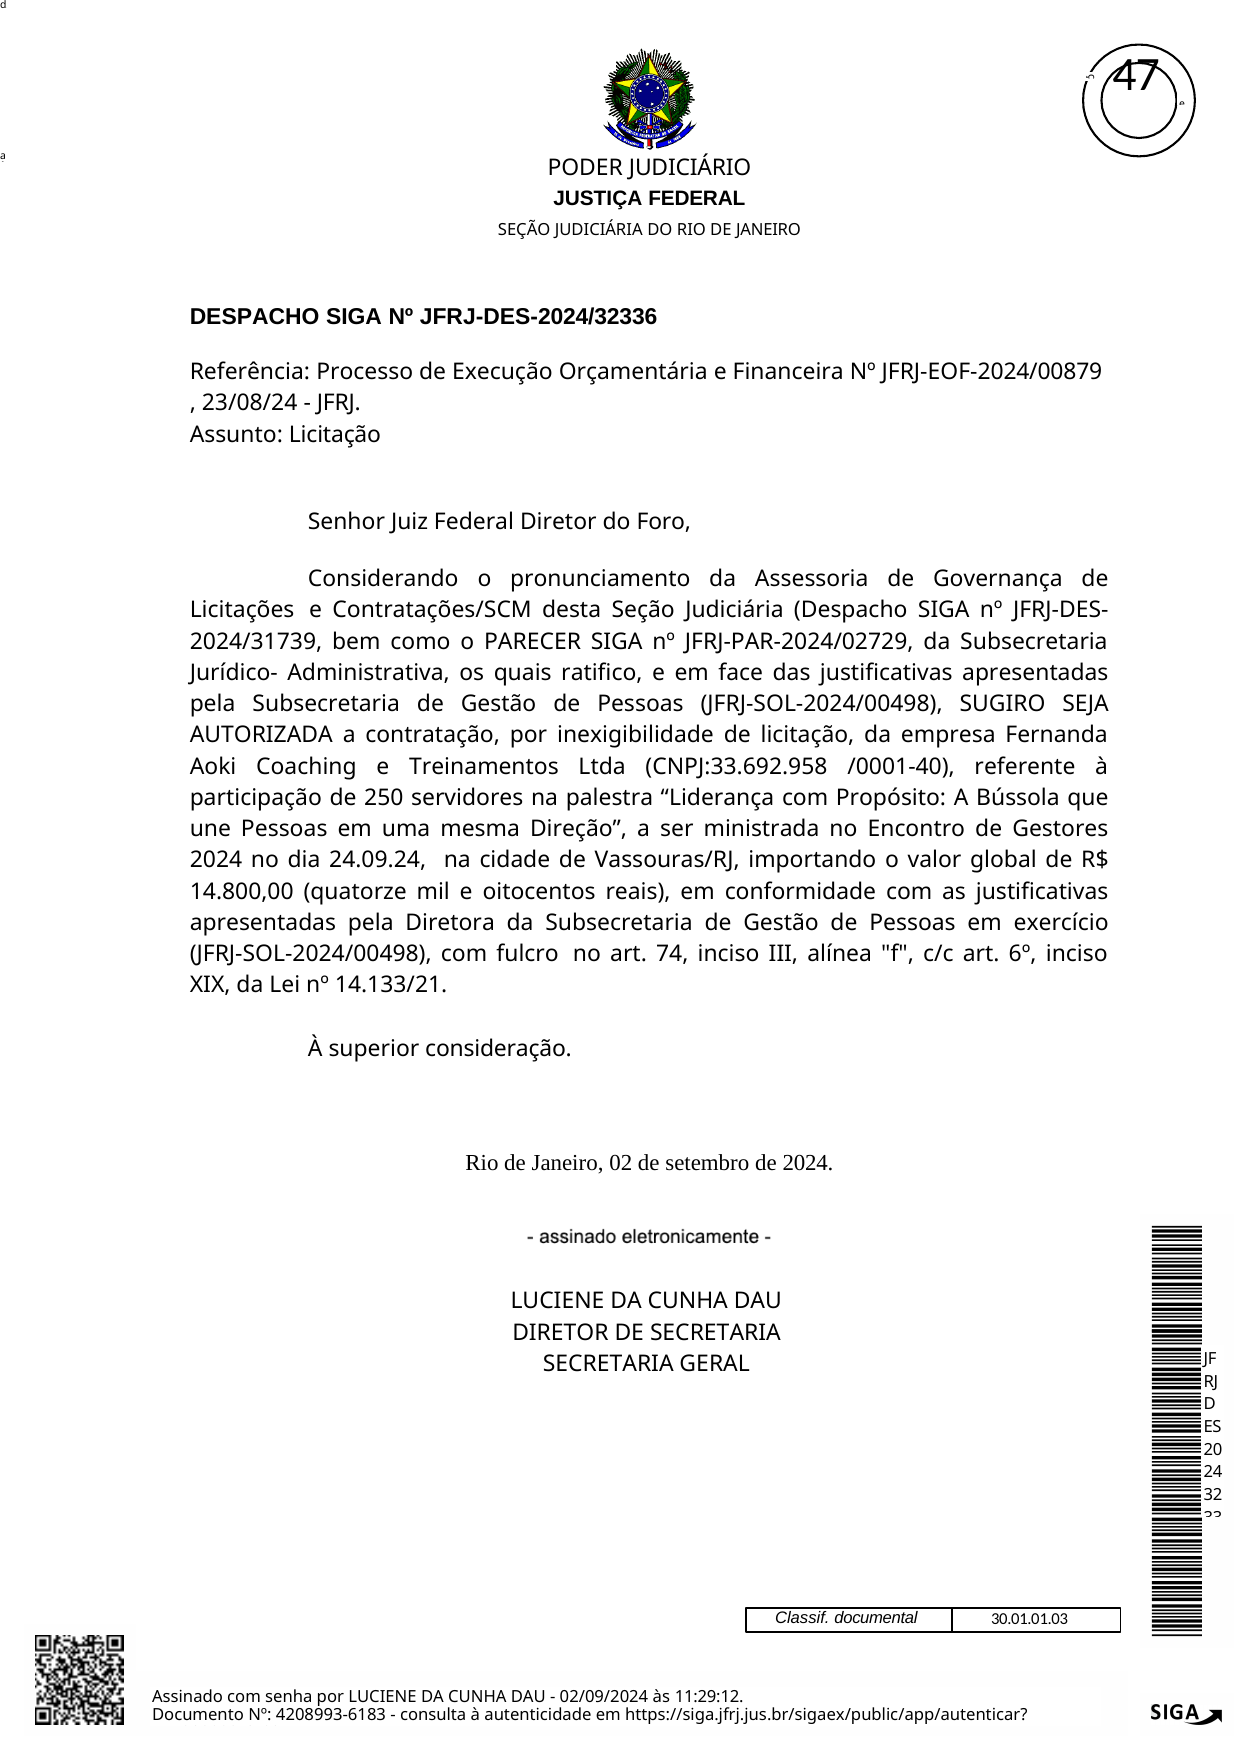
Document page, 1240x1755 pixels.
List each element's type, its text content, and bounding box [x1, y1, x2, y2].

text Senhor Juiz Federal Diretor do Foro, [308, 505, 1121, 536]
text Assunto: Licitação [189, 418, 1121, 449]
text À superior consideração. [308, 1032, 1121, 1063]
text a [0, 151, 6, 161]
subtitle , 23/08/24 - JFRJ. [189, 386, 1121, 417]
text SEÇÃO JUDICIÁRIA DO RIO DE JANEIRO [311, 217, 987, 240]
text d [0, 0, 6, 10]
text Rio de Janeiro, 02 de setembro de 2024. [311, 1149, 987, 1175]
text Considerando o pronunciamento da Assessoria de Governança de Licitações e Contratações/SCM desta Seção Judiciária (Despacho SIGA nº JFRJ-DES-2024/31739, bem como o PARECER SIGA nº JFRJ-PAR-2024/02729, da Subsecretaria Jurídico- Administrativa, os quais ratifico, e em face das justificativas apresentadas pela Subsecretaria de Gestão de Pessoas (JFRJ-SOL-2024/00498), SUGIRO SEJA AUTORIZADA a contratação, por inexigibilidade de licitação, da empresa Fernanda Aoki Coaching e Treinamentos Ltda (CNPJ:33.692.958 /0001-40), referente à participação de 250 servidores na palestra “Liderança com Propósito: A Bússola que une Pessoas em uma mesma Direção”, a ser ministrada no Encontro de Gestores 2024 no dia 24.09.24, na cidade de Vassouras/RJ, importando o valor global de R$ 14.800,00 (quatorze mil e oitocentos reais), em conformidade com as justificativas apresentadas pela Diretora da Subsecretaria de Gestão de Pessoas em exercício (JFRJ-SOL-2024/00498), com fulcro no art. 74, inciso III, alínea "f", c/c art. 6º, inciso XIX, da Lei nº 14.133/21. [189, 562, 1109, 999]
text JUSTIÇA FEDERAL [311, 186, 988, 209]
text ç [1085, 74, 1099, 81]
text e [1179, 97, 1193, 105]
subtitle DESPACHO SIGA Nº JFRJ-DES-2024/32336 [189, 303, 1121, 329]
text JFRJDES202432336A [1203, 1347, 1224, 1517]
subtitle LUCIENE DA CUNHA DAU DIRETOR DE SECRETARIA SECRETARIA GERAL [499, 1284, 793, 1378]
text PODER JUDICIÁRIO [311, 151, 988, 182]
text Referência: Processo de Execução Orçamentária e Financeira Nº JFRJ-EOF-2024/00879 [189, 355, 1121, 386]
